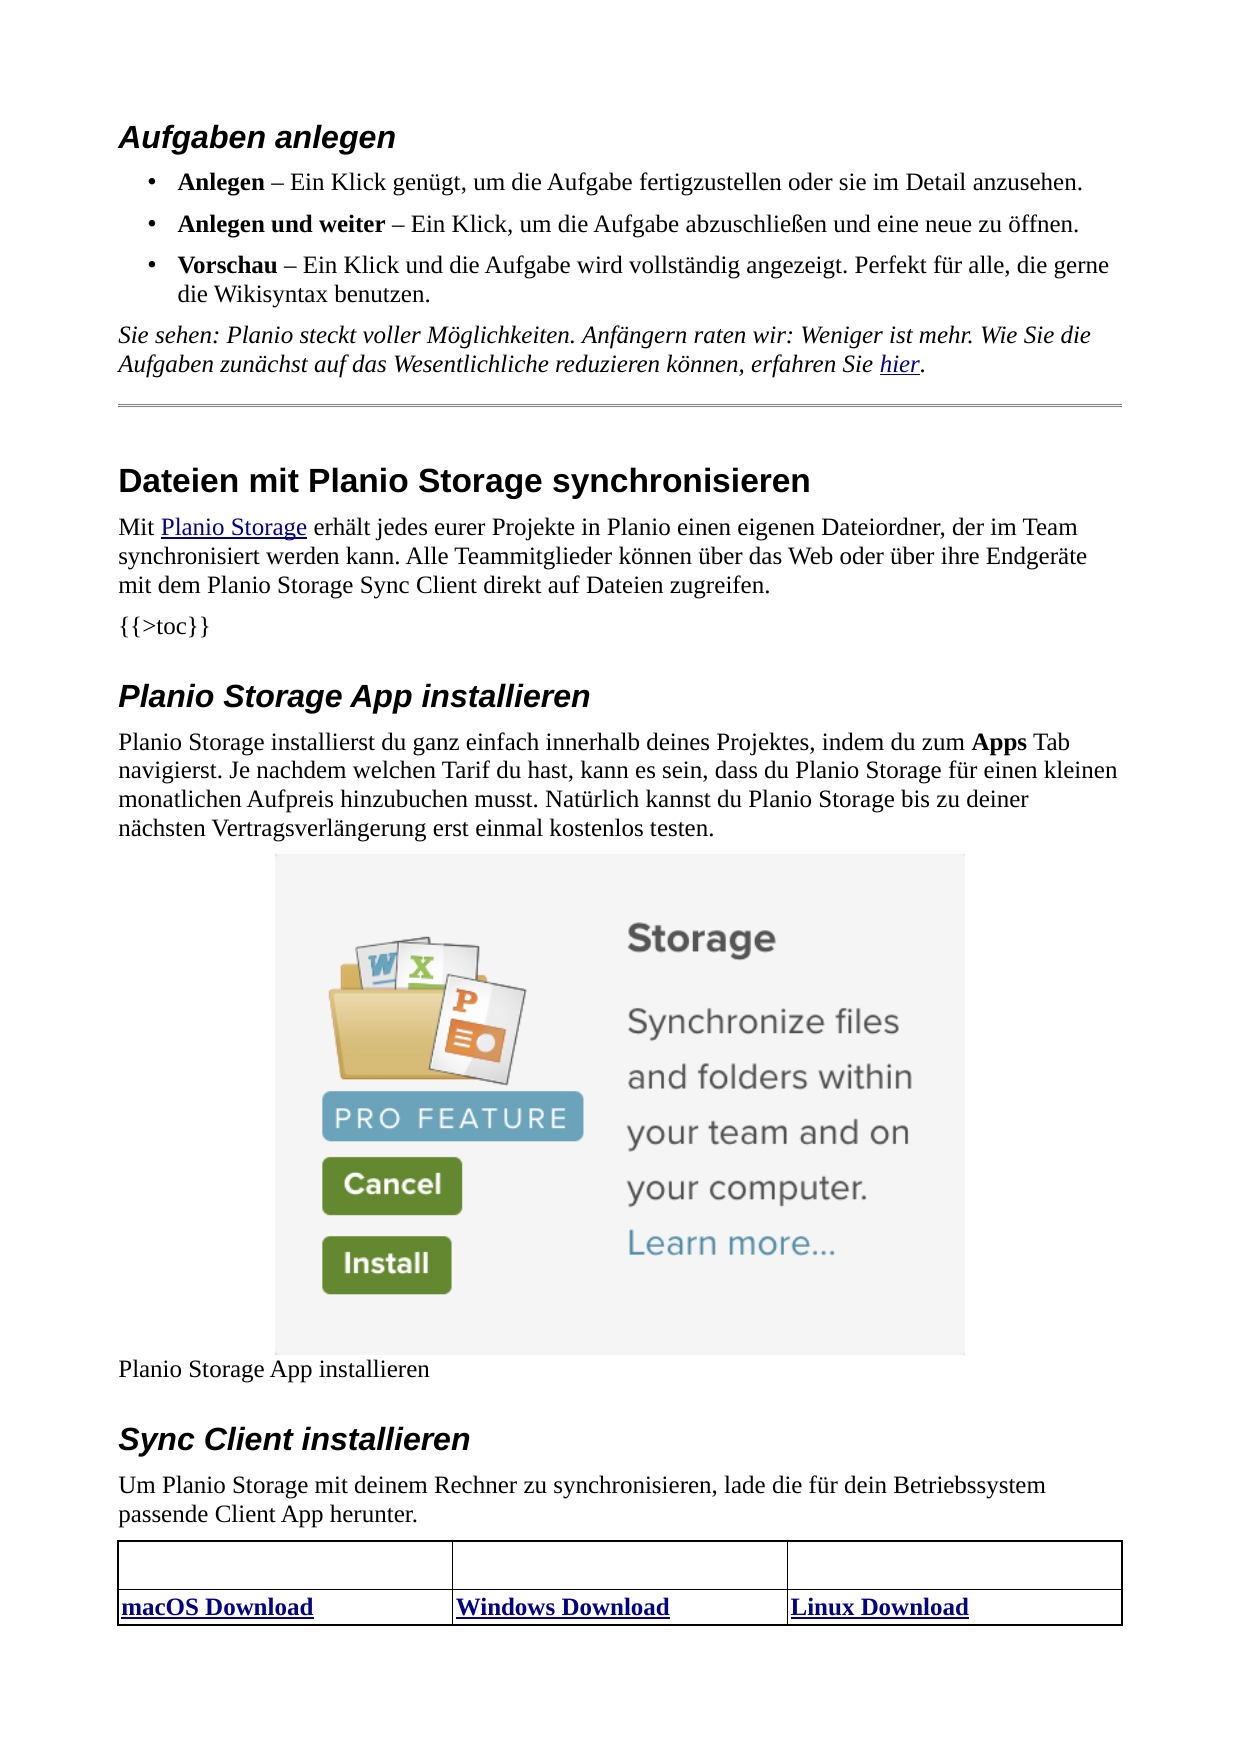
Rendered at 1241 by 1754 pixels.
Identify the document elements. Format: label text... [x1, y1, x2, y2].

list Vorschau – Ein Klick und die Aufgabe wird vollständig angezeigt. Perfekt für alle, die gerne die Wikisyntax benutzen. [148, 250, 1122, 307]
table_header [453, 1542, 787, 1589]
table_header [788, 1542, 1121, 1589]
text Sie sehen: Planio steckt voller Möglichkeiten. Anfängern raten wir: Weniger ist mehr. Wie Sie die Aufgaben zunächst auf das Wesentlichliche reduzieren können, erfahren Sie hier. [118, 320, 1122, 377]
text Planio Storage App installieren [118, 854, 1122, 1383]
text {{>toc}} [118, 611, 1122, 640]
list Anlegen und weiter – Ein Klick, um die Aufgabe abzuschließen und eine neue zu öffnen. [148, 209, 1122, 237]
picture [275, 854, 965, 1355]
subtitle Sync Client installieren [118, 1421, 1122, 1457]
subtitle Dateien mit Planio Storage synchronisieren [118, 461, 1122, 500]
subtitle Aufgaben anlegen [118, 118, 1122, 155]
list Anlegen – Ein Klick genügt, um die Aufgabe fertigzustellen oder sie im Detail anzusehen. [148, 167, 1122, 196]
text Mit Planio Storage erhält jedes eurer Projekte in Planio einen eigenen Dateiordner, der im Team synchronisiert werden kann. Alle Teammitglieder können über das Web oder über ihre Endgeräte mit dem Planio Storage Sync Client direkt auf Dateien zugreifen. [118, 512, 1122, 598]
table_cell macOS Download (Version 2.6.3) [119, 1590, 452, 1624]
text Planio Storage installierst du ganz einfach innerhalb deines Projektes, indem du zum Apps Tab navigierst. Je nachdem welchen Tarif du hast, kann es sein, dass du Planio Storage für einen kleinen monatlichen Aufpreis hinzubuchen musst. Natürlich kannst du Planio Storage bis zu deiner nächsten Vertragsverlängerung erst einmal kostenlos testen. [118, 727, 1122, 842]
table_cell Windows Download (Version 2.6.3) [453, 1590, 787, 1624]
text Um Planio Storage mit deinem Rechner zu synchronisieren, lade die für dein Betriebssystem passende Client App herunter. [118, 1470, 1122, 1527]
table_cell Linux Download (Version 2.3.4) [788, 1590, 1121, 1624]
subtitle Planio Storage App installieren [118, 677, 1122, 714]
table_header [119, 1542, 452, 1589]
